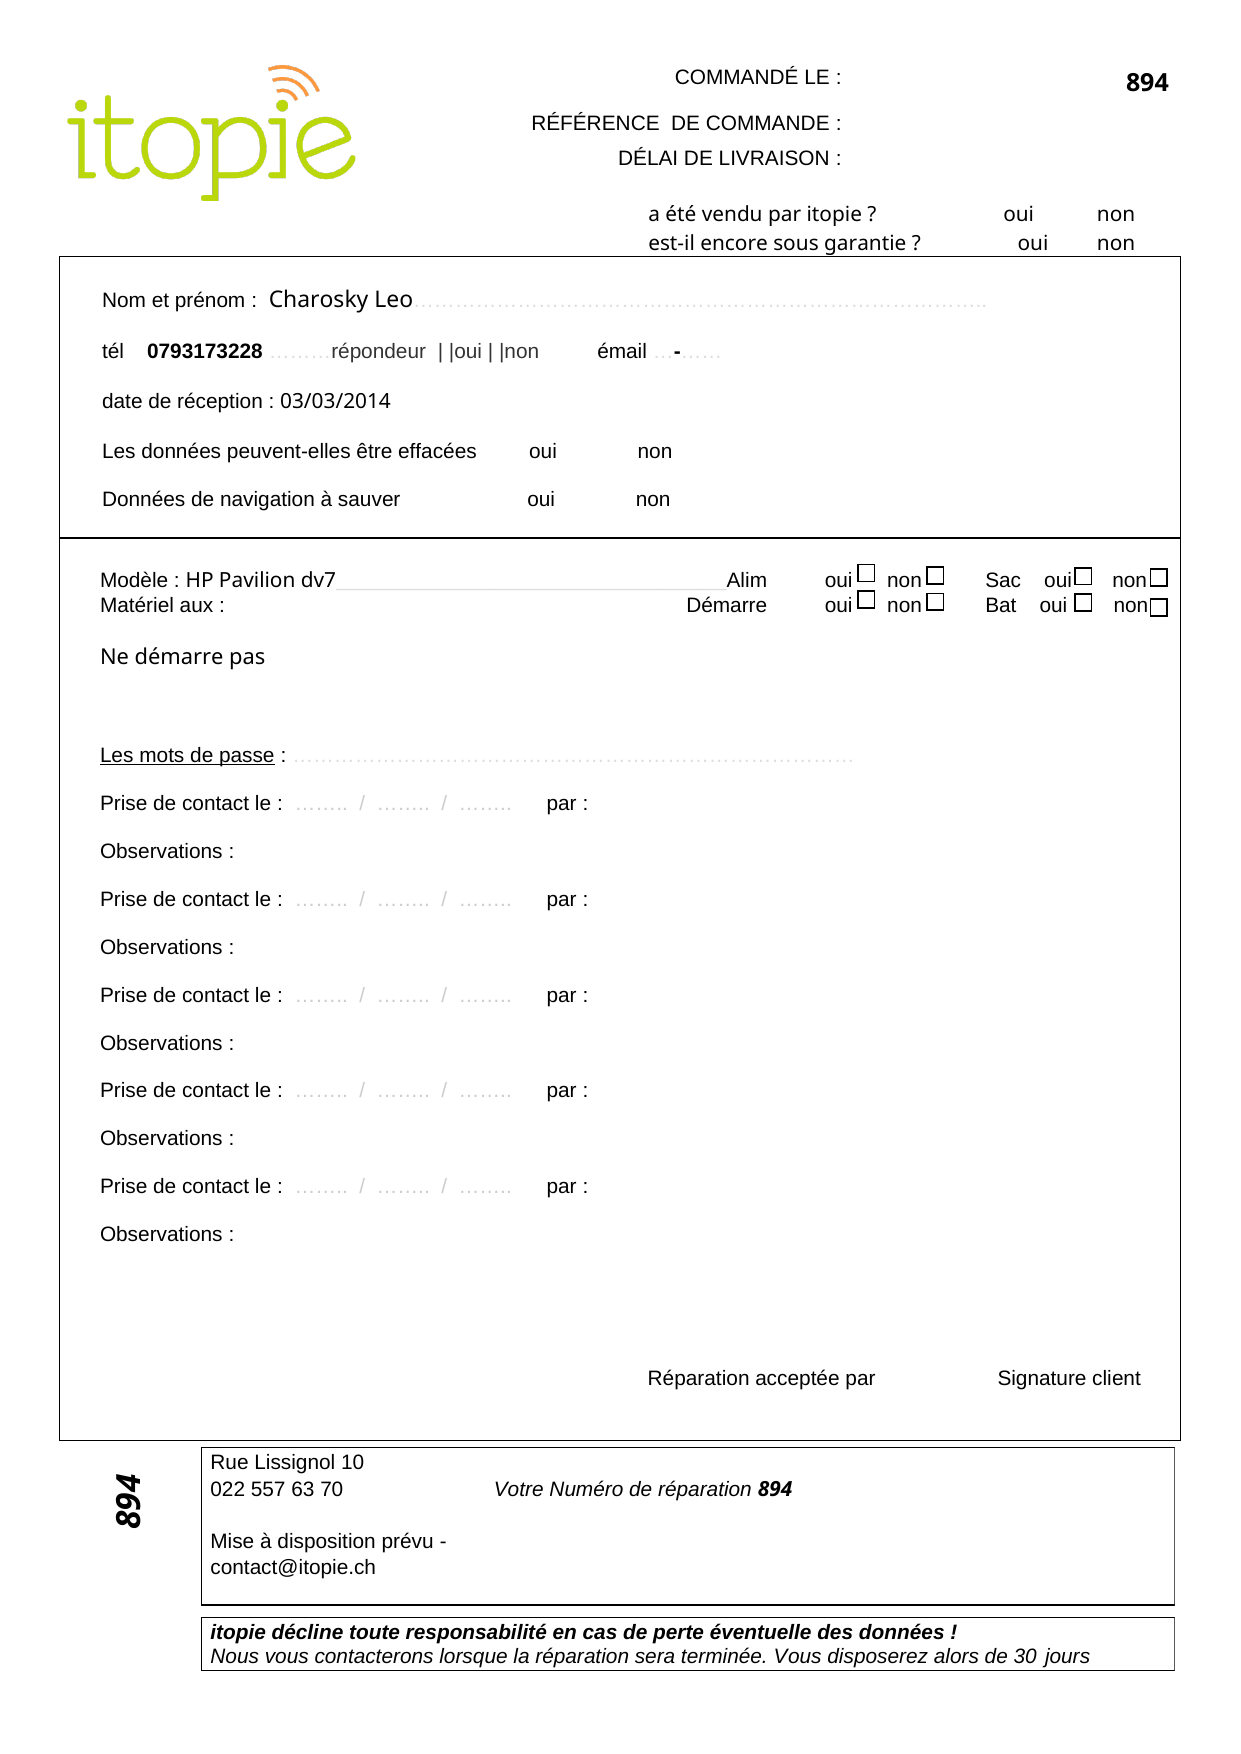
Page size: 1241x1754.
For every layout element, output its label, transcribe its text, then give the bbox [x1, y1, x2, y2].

text Les mots de passe : ……………………………………………………………………… [60, 740, 1180, 767]
text Observations : [60, 836, 1180, 863]
text Prise de contact le : …….. / …….. / …….. par : [60, 788, 1180, 815]
table_cell itopie décline toute responsabilité en cas de perte éventuelle des données ! Nous vous contacterons lorsque la réparation sera terminée. Vous disposerez alors de 30 jours [195, 1611, 1180, 1677]
picture [67, 65, 356, 201]
text Les données peuvent-elles être effacées oui non [60, 436, 1180, 463]
text Prise de contact le : …….. / …….. / …….. par : [60, 1075, 1180, 1102]
table_cell DÉLAI DE LIVRAISON : [490, 140, 847, 175]
table_header Rue Lissignol 10 022 557 63 70 Votre Numéro de réparation 894 Mise à disposition prévu - contact@itopie.ch [195, 1441, 1180, 1611]
text est-il encore sous garantie ? oui non [59, 228, 1181, 256]
table_header COMMANDÉ LE : [490, 59, 847, 104]
text Prise de contact le : …….. / …….. / …….. par : [60, 883, 1180, 911]
text Modèle : HP Pavilion dv7 Alim oui non Sac oui non [948, 562, 1180, 590]
table_cell [847, 140, 1180, 175]
text date de réception : 03/03/2014 [60, 383, 1180, 415]
table_cell RÉFÉRENCE DE COMMANDE : [490, 105, 847, 140]
text Modèle : HP Pavilion dv7 Alim oui non Sac oui non [879, 562, 925, 590]
text Nom et prénom : Charosky Leo……………………………………………………………………….. [60, 280, 1180, 314]
text Observations : [60, 1027, 1180, 1054]
text Prise de contact le : …….. / …….. / …….. par : [60, 1171, 1180, 1198]
text Réparation acceptée par Signature client [60, 1363, 1180, 1390]
text Modèle : HP Pavilion dv7 Alim oui non Sac oui non [60, 562, 856, 590]
table_header 894 [847, 59, 1180, 104]
table_header 894 [59, 1441, 195, 1677]
table_cell [847, 105, 1180, 140]
text tél 0793173228 ………répondeur | |oui | |non émail …-…… [60, 335, 1180, 362]
text Prise de contact le : …….. / …….. / …….. par : [60, 979, 1180, 1006]
text Données de navigation à sauver oui non [60, 484, 1180, 511]
text Matériel aux : Démarre oui non Bat oui non [60, 590, 1180, 617]
text a été vendu par itopie ? oui non [59, 199, 1181, 228]
text Observations : [60, 1123, 1180, 1150]
text Observations : [60, 931, 1180, 958]
text Observations : [60, 1219, 1180, 1246]
text Ne démarre pas [60, 638, 1180, 671]
